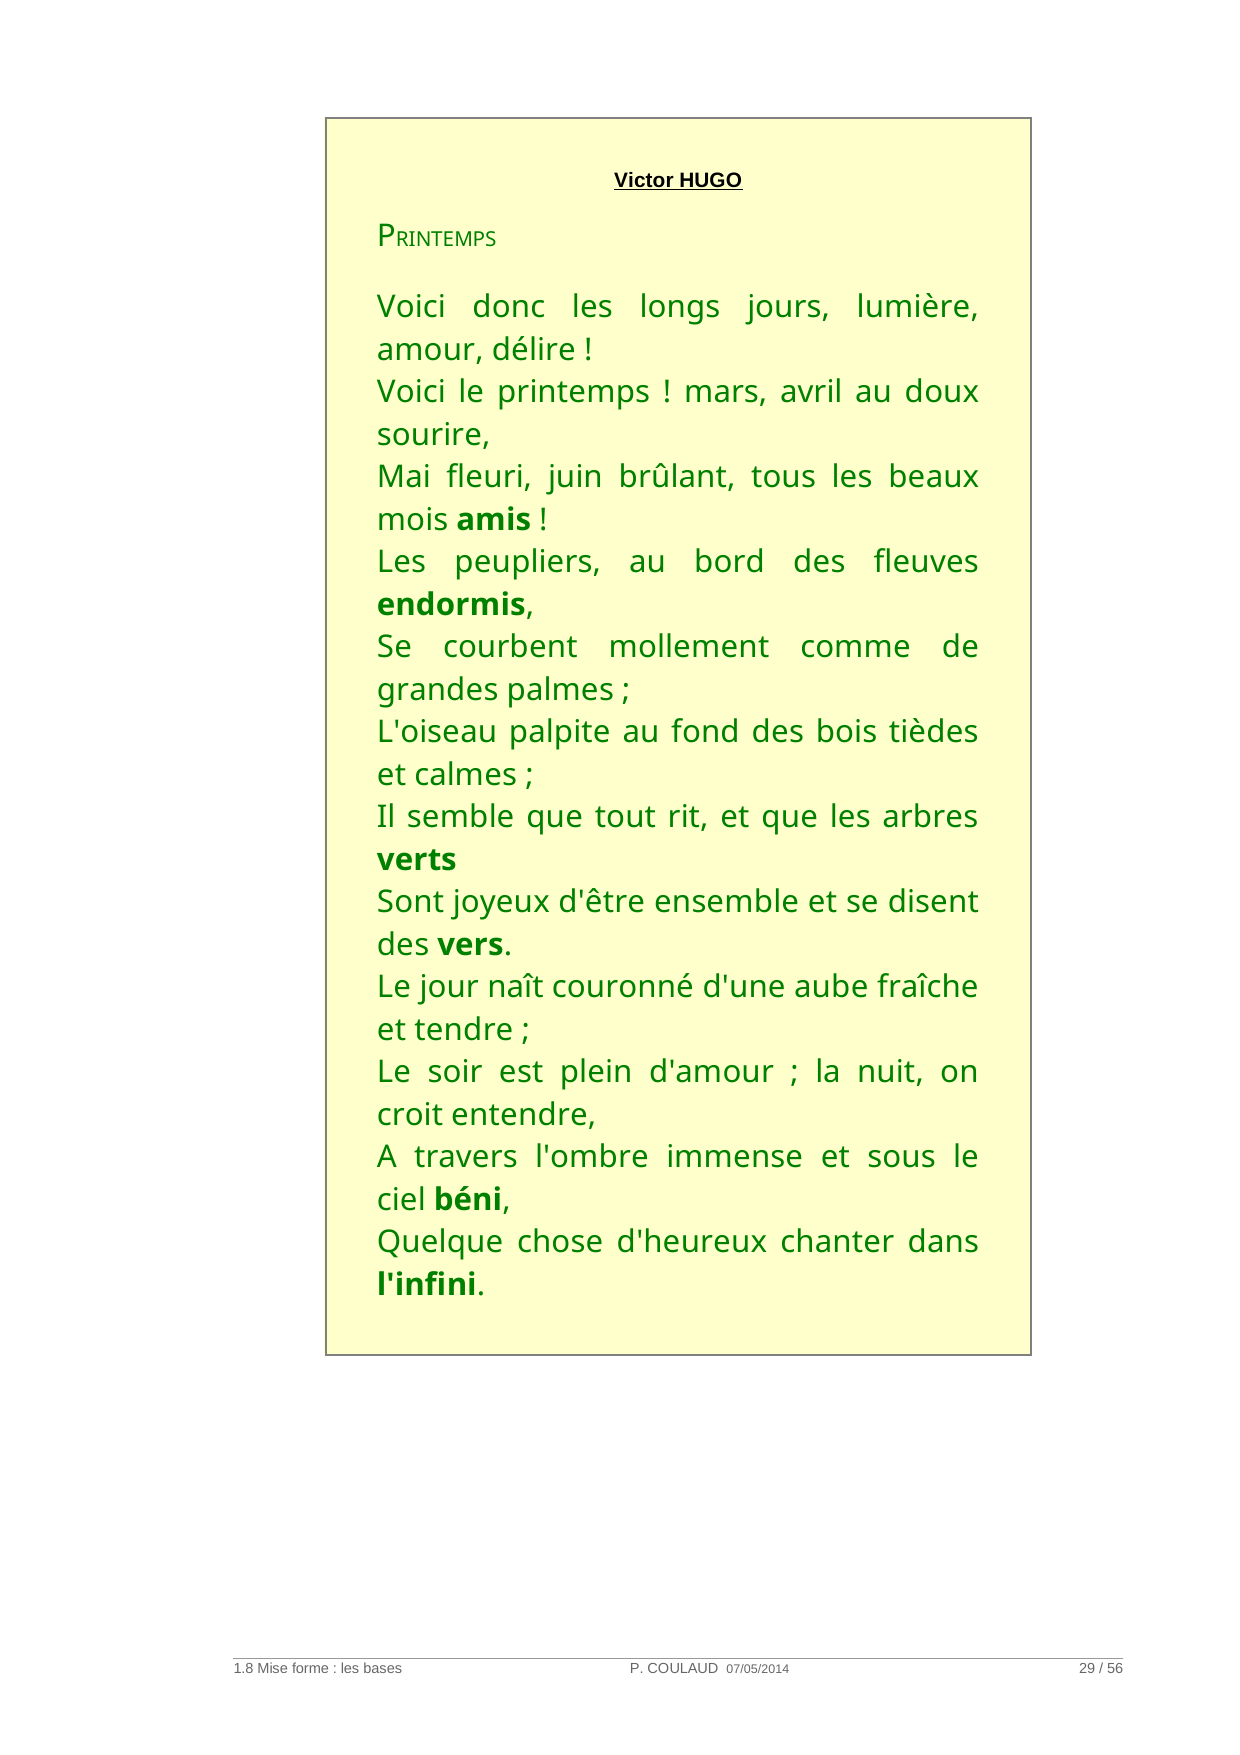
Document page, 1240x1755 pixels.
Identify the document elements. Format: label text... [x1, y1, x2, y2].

list Voici donc les longs jours, lumière, amour, délire ! Voici le printemps ! mars, avril au doux sourire, Mai fleuri, juin brûlant, tous les beaux mois amis ! Les peupliers, au bord des fleuves endormis, Se courbent mollement comme de grandes palmes ; L'oiseau palpite au fond des bois tièdes et calmes ; Il semble que tout rit, et que les arbres verts Sont joyeux d'être ensemble et se disent des vers. Le jour naît couronné d'une aube fraîche et tendre ; Le soir est plein d'amour ; la nuit, on croit entendre, A travers l'ombre immense et sous le ciel béni, Quelque chose d'heureux chanter dans l'infini. [377, 284, 980, 1304]
list Printemps [377, 213, 980, 256]
list Victor HUGO [377, 169, 980, 192]
